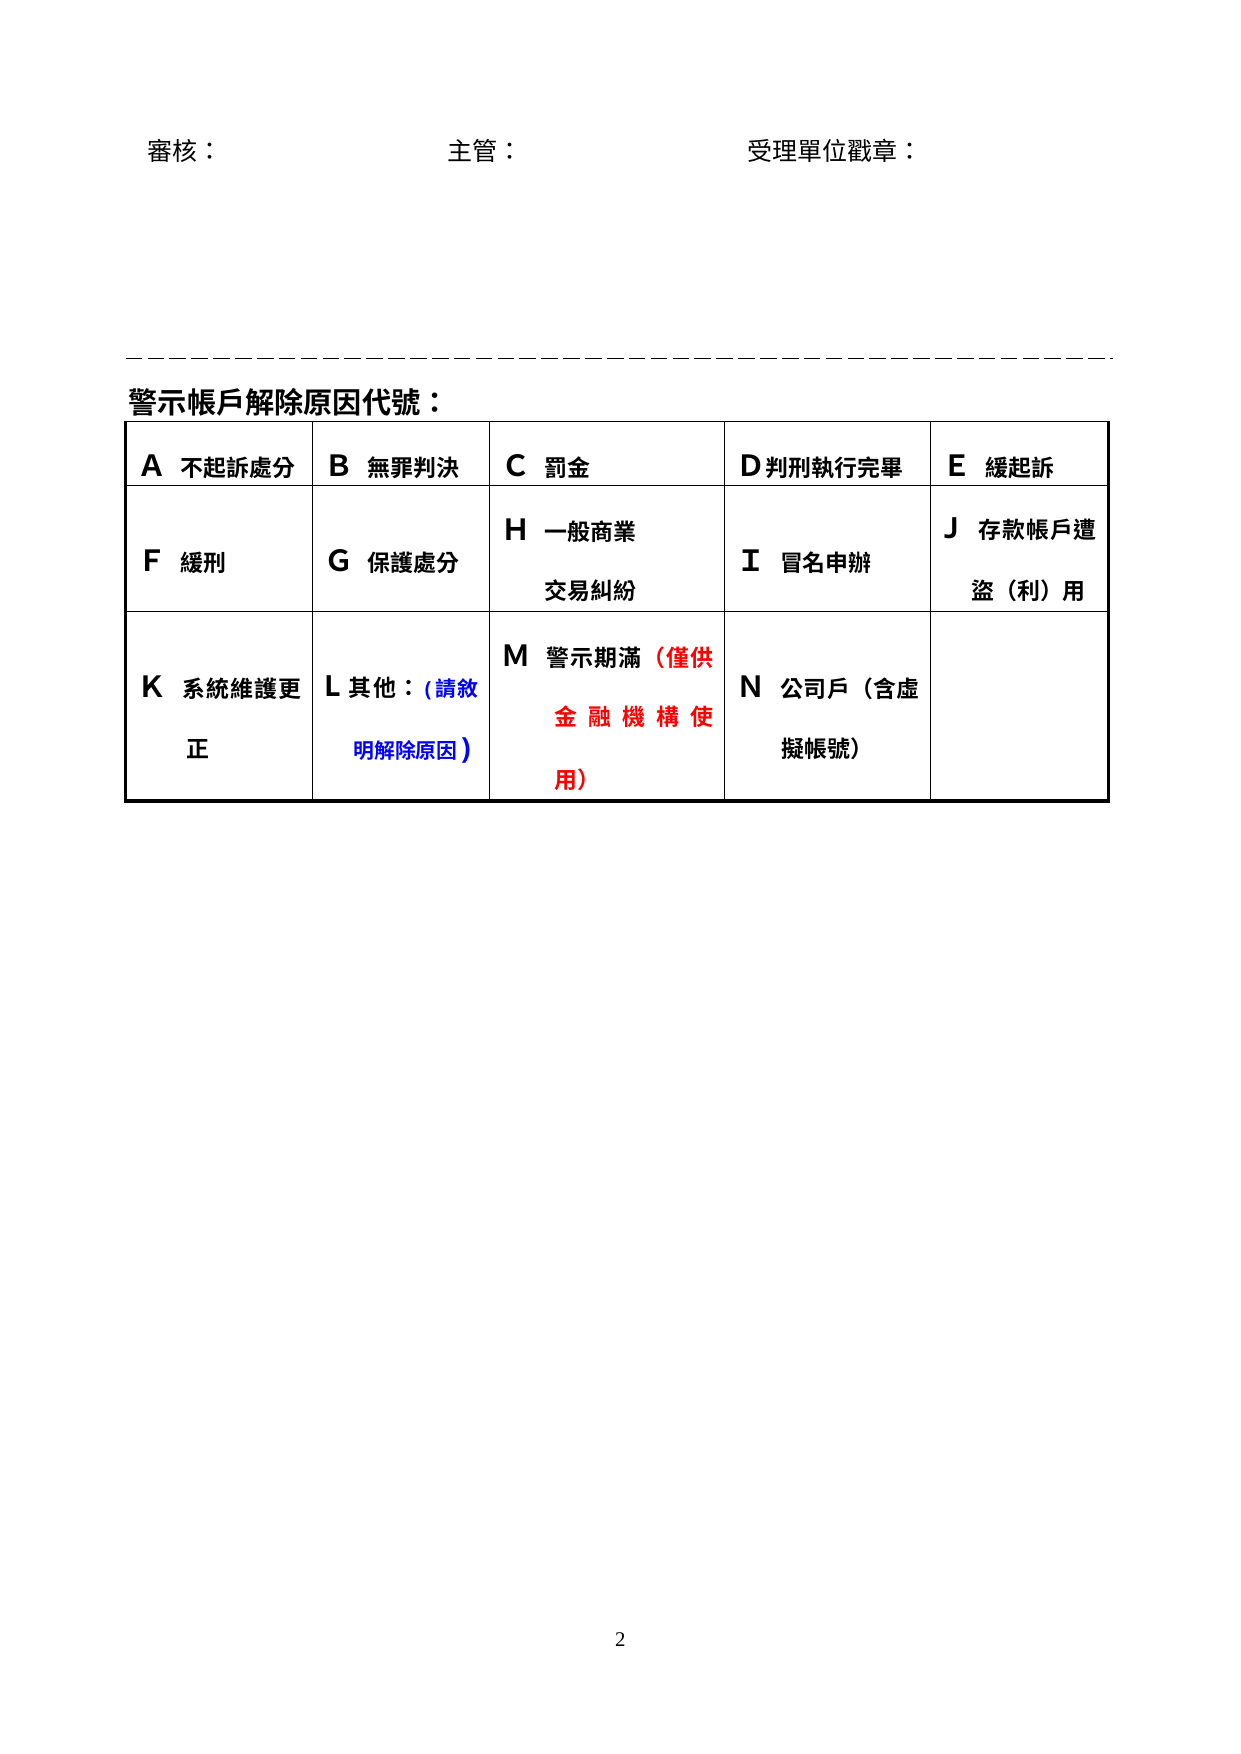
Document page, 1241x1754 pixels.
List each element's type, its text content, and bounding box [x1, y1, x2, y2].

table_cell Ｇ 保護處分 [313, 486, 489, 611]
table_cell Ｂ 無罪判決 [313, 422, 489, 485]
table_cell Ｆ 緩刑 [127, 486, 312, 611]
table_cell Ａ 不起訴處分 [127, 422, 312, 485]
text 審核： 主管： 受理單位戳章： [148, 108, 1092, 170]
table_cell [931, 612, 1107, 799]
table_cell Ｃ 罰金 [490, 422, 724, 485]
table_cell Ｄ判刑執行完畢 [725, 422, 930, 485]
table_cell Ｉ 冒名申辦 [725, 486, 930, 611]
table_cell Ｅ 緩起訴 [931, 422, 1107, 485]
table_cell Ｈ 一般商業 交易糾紛 [490, 486, 724, 611]
table_cell J 存款帳戶遭盜（利）用 [931, 486, 1107, 611]
table_cell Ｎ 公司戶（含虛擬帳號） [725, 612, 930, 799]
table_header 警示帳戶解除原因代號： [126, 358, 1113, 421]
table_cell Ｋ 系統維護更正 [127, 612, 312, 799]
table_cell L其他：(請敘明解除原因) [313, 612, 489, 799]
table_cell Ｍ 警示期滿（僅供金融機構使用） [490, 612, 724, 799]
